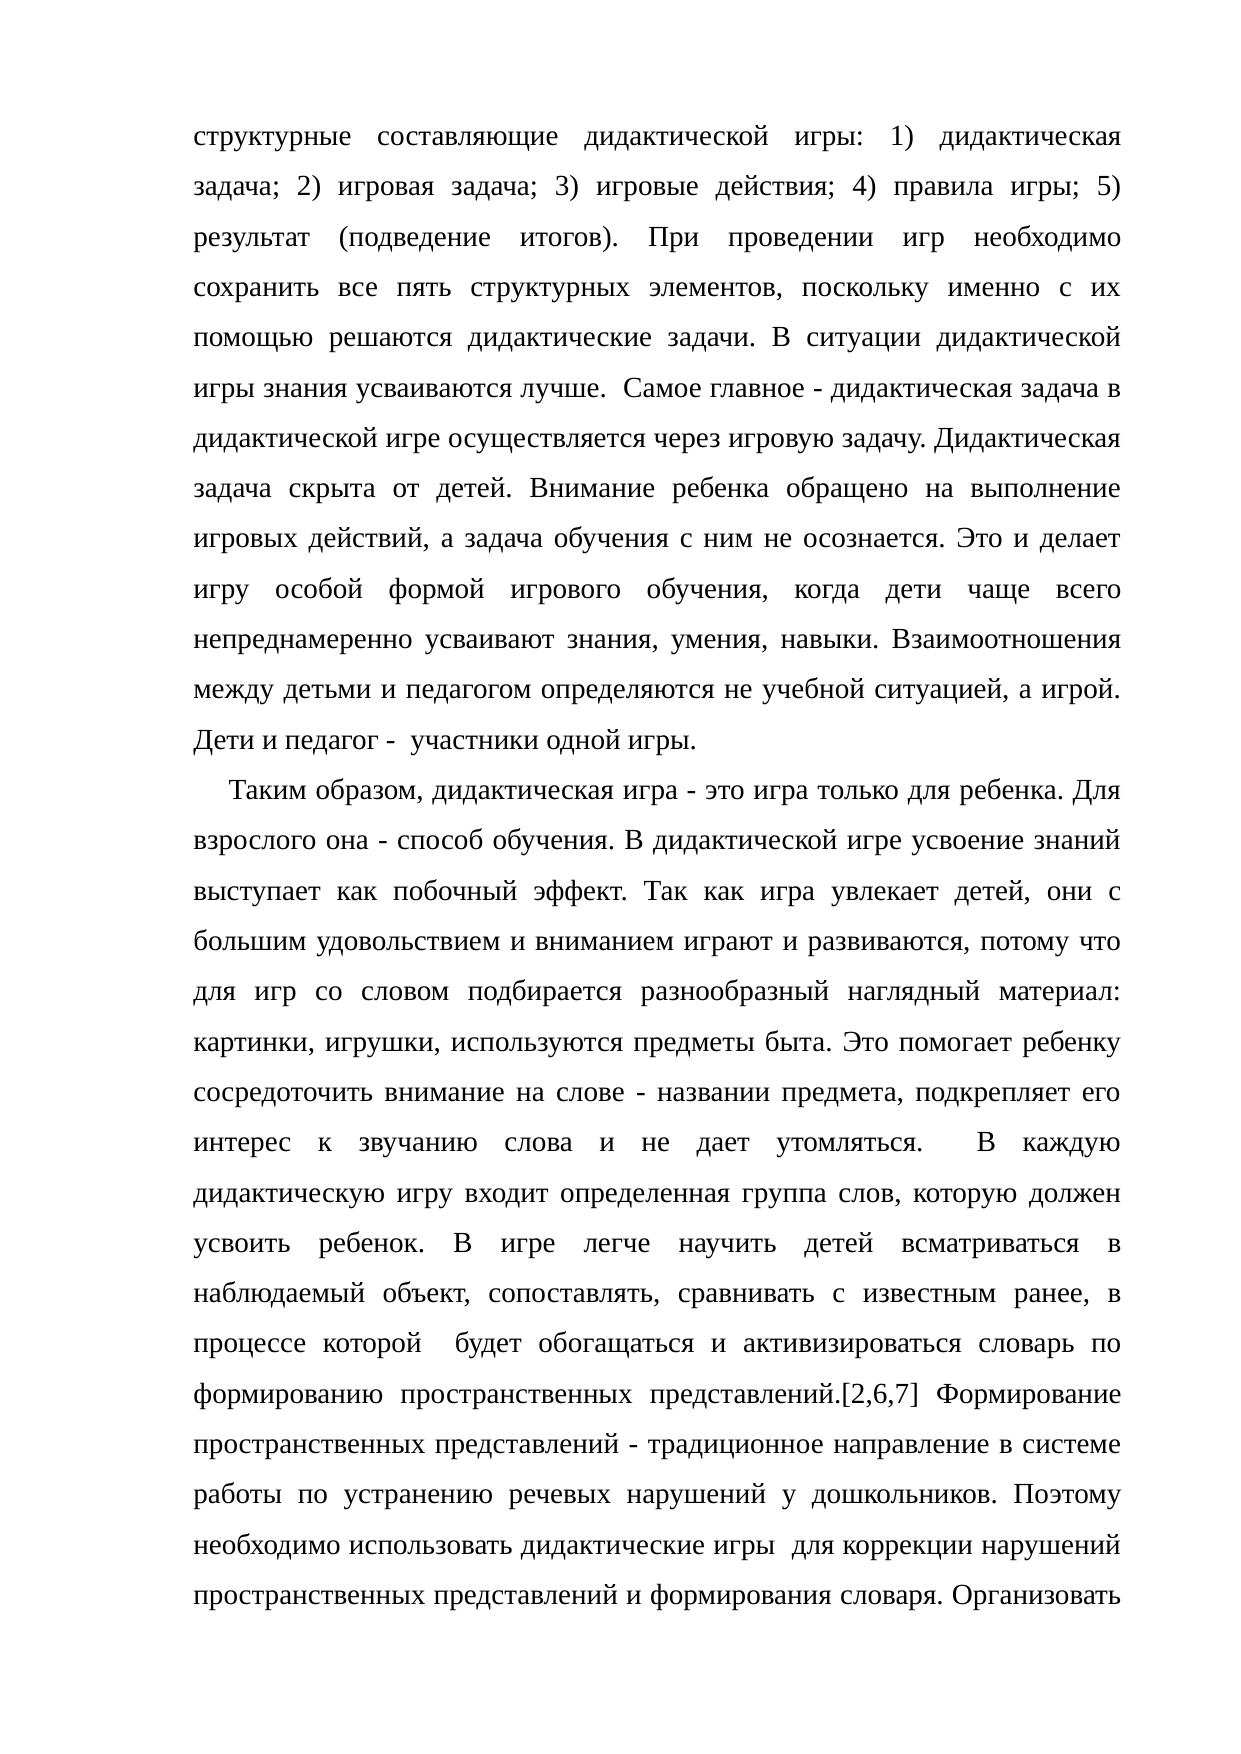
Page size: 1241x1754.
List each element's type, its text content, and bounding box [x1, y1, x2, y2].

text структурные составляющие дидактической игры: 1) дидактическая задача; 2) игровая задача; 3) игровые действия; 4) правила игры; 5) результат (подведение итогов). При проведении игр необходимо сохранить все пять структурных элементов, поскольку именно с их помощью решаются дидактические задачи. В ситуации дидактической игры знания усваиваются лучше. Самое главное - дидактическая задача в дидактической игре осуществляется через игровую задачу. Дидактическая задача скрыта от детей. Внимание ребенка обращено на выполнение игровых действий, а задача обучения с ним не осознается. Это и делает игру особой формой игрового обучения, когда дети чаще всего непреднамеренно усваивают знания, умения, навыки. Взаимоотношения между детьми и педагогом определяются не учебной ситуацией, а игрой. Дети и педагог - участники одной игры. [193, 118, 1122, 755]
text Таким образом, дидактическая игра - это игра только для ребенка. Для взрослого она - способ обучения. В дидактической игре усвоение знаний выступает как побочный эффект. Так как игра увлекает детей, они с большим удовольствием и вниманием играют и развиваются, потому что для игр со словом подбирается разнообразный наглядный материал: картинки, игрушки, используются предметы быта. Это помогает ребенку сосредоточить внимание на слове - названии предмета, подкрепляет его интерес к звучанию слова и не дает утомляться. В каждую дидактическую игру входит определенная группа слов, которую должен усвоить ребенок. В игре легче научить детей всматриваться в наблюдаемый объект, сопоставлять, сравнивать с известным ранее, в процессе которой будет обогащаться и активизироваться словарь по формированию пространственных представлений.[2,6,7] Формирование пространственных представлений - традиционное направление в системе работы по устранению речевых нарушений у дошкольников. Поэтому необходимо использовать дидактические игры для коррекции нарушений пространственных представлений и формирования словаря. Организовать [193, 772, 1122, 1611]
